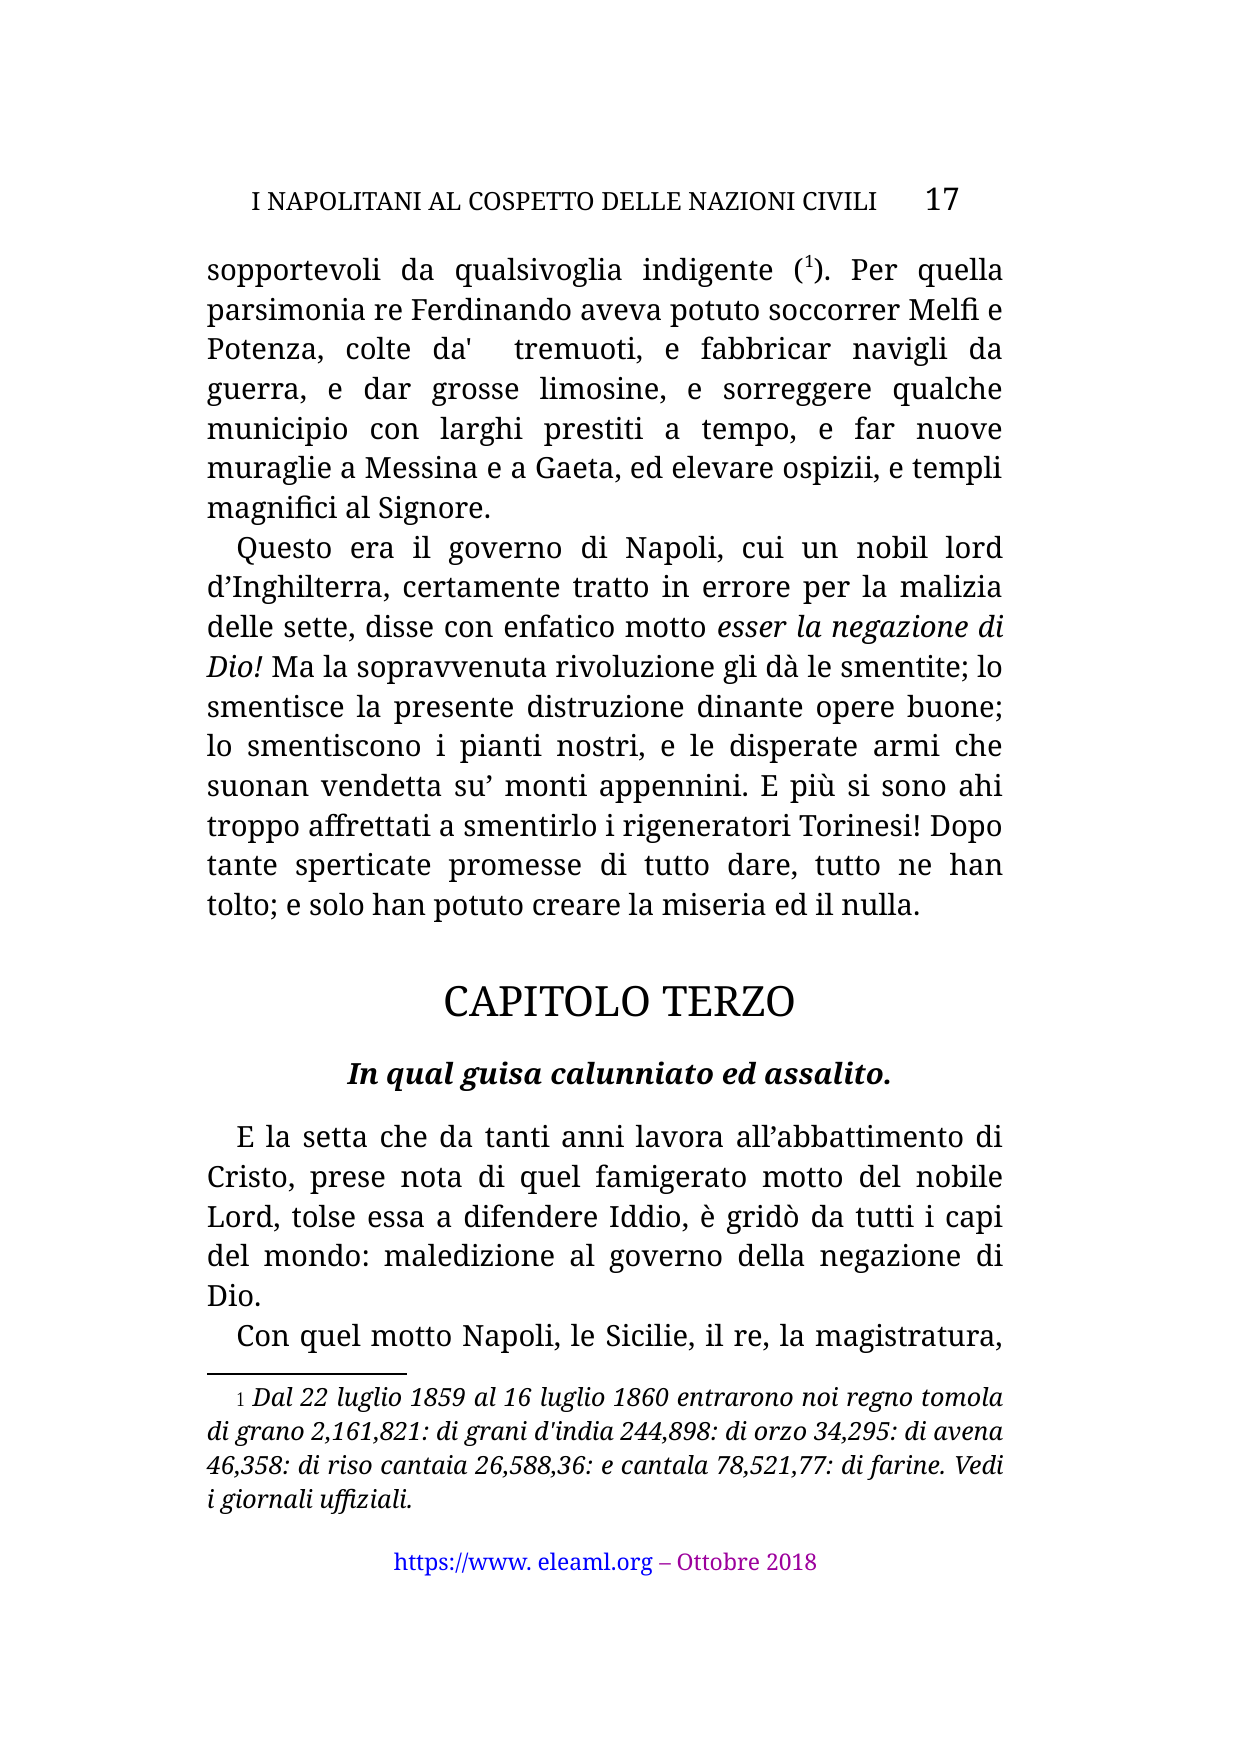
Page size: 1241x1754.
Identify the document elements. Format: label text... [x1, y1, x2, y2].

text Questo era il governo di Napoli, cui un nobil lord d’Inghilterra, certamente tratto in errore per la malizia delle sette, disse con enfatico motto esser la negazione di Dio! Ma la sopravvenuta rivoluzione gli dà le smentite; lo smentisce la presente distruzione dinante opere buone; lo smentiscono i pianti nostri, e le disperate armi che suonan vendetta su’ monti appennini. E più si sono ahi troppo affrettati a smentirlo i rigeneratori Torinesi! Dopo tante sperticate promesse di tutto dare, tutto ne han tolto; e solo han potuto creare la miseria ed il nulla. [207, 527, 1004, 924]
text CAPITOLO TERZO [207, 972, 1004, 1029]
text In qual guisa calunniato ed assalito. [207, 1053, 1004, 1093]
text sopportevoli da qualsivoglia indigente (). Per quella parsimonia re Ferdinando aveva potuto soccorrer Melfi e Potenza, colte da' tremuoti, e fabbricar navigli da guerra, e dar grosse limosine, e sorreggere qualche municipio con larghi prestiti a tempo, e far nuove muraglie a Messina e a Gaeta, ed elevare ospizii, e templi magnifici al Signore. [207, 249, 1004, 527]
text Con quel motto Napoli, le Sicilie, il re, la magistratura, [207, 1315, 1004, 1355]
text E la setta che da tanti anni lavora all’abbattimento di Cristo, prese nota di quel famigerato motto del nobile Lord, tolse essa a difendere Iddio, è gridò da tutti i capi del mondo: maledizione al governo della negazione di Dio. [207, 1117, 1004, 1315]
text Dal 22 luglio 1859 al 16 luglio 1860 entrarono noi regno tomola di grano 2,161,821: di grani d'india 244,898: di orzo 34,295: di avena 46,358: di riso cantaia 26,588,36: e cantala 78,521,77: di farine. Vedi i giornali uffiziali. [207, 1380, 1004, 1516]
